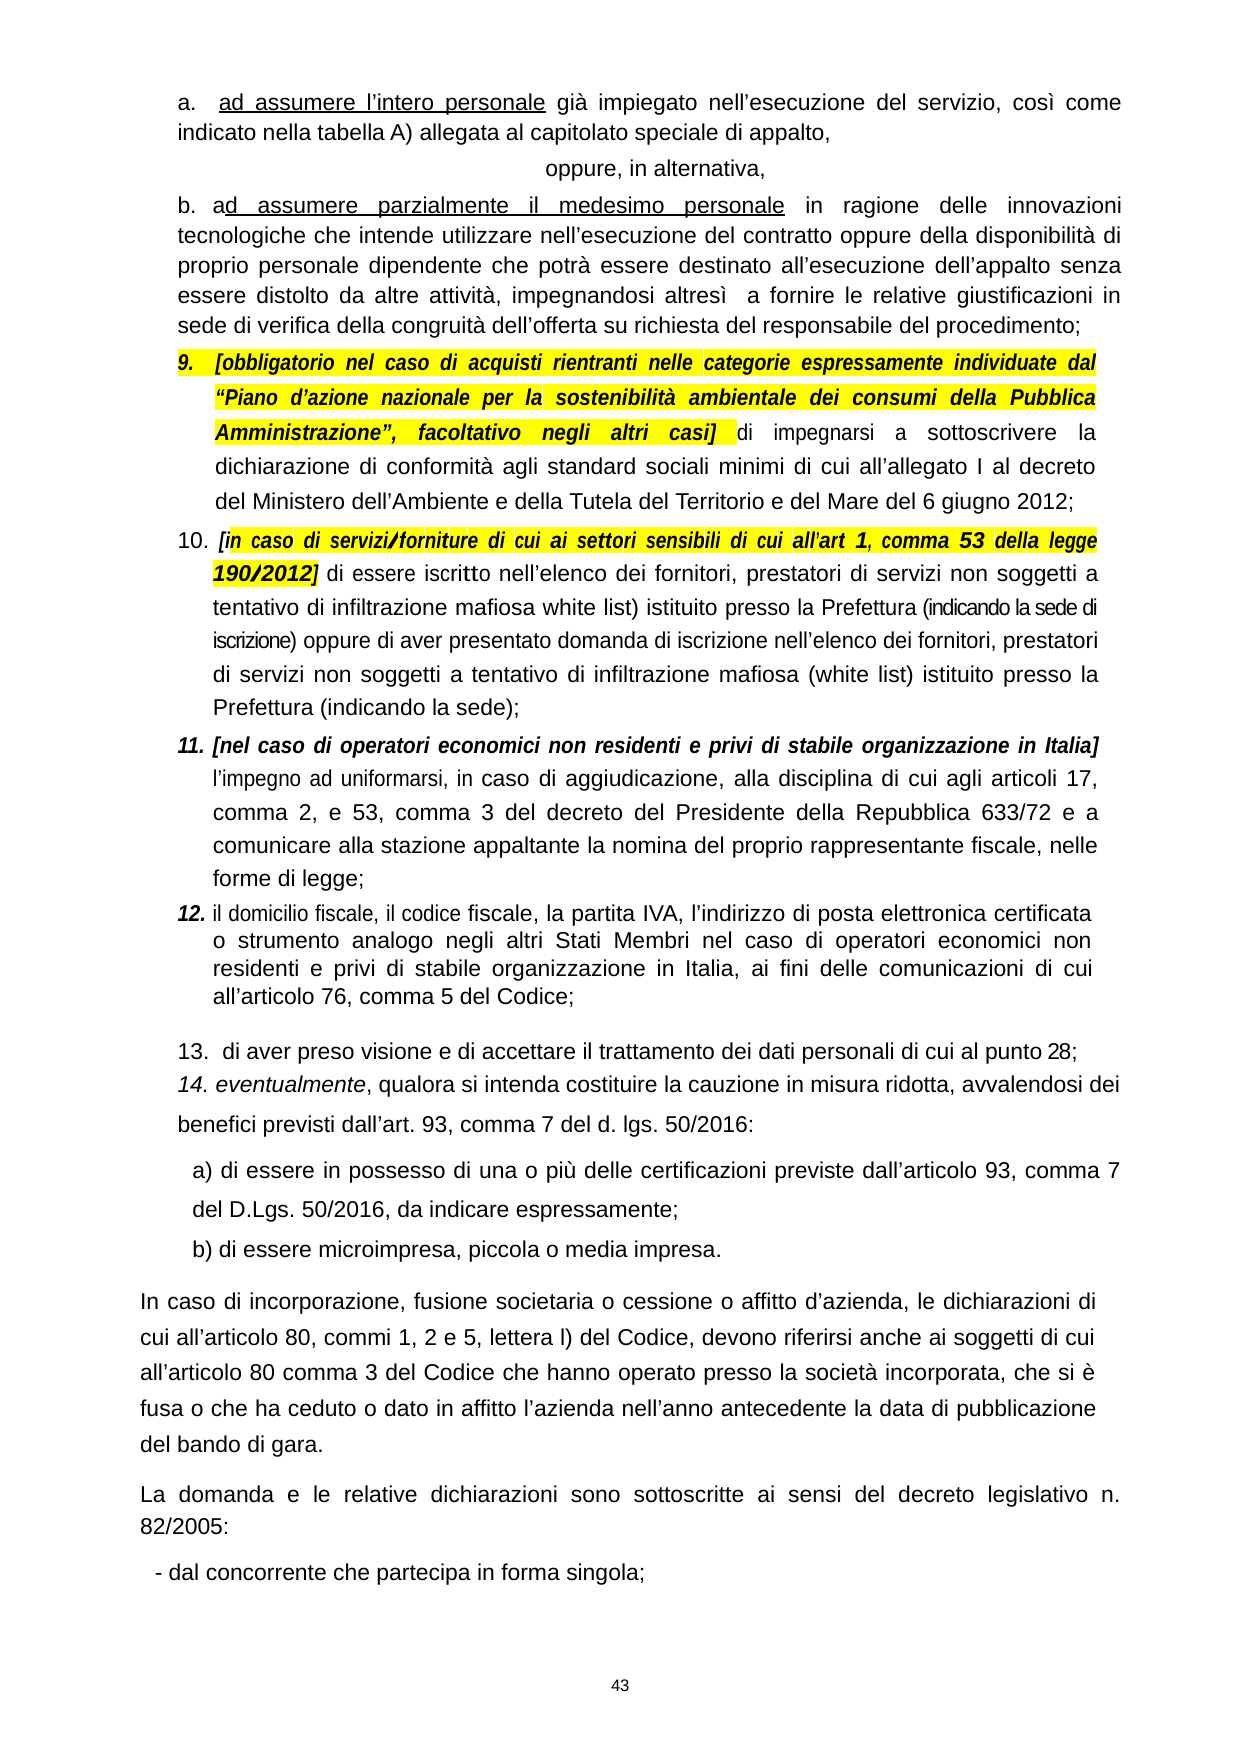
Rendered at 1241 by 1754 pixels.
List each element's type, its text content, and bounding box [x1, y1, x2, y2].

text La domanda e le relative dichiarazioni sono sottoscritte ai sensi del decreto legislativo n. 82/2005: [140, 1481, 1122, 1539]
list oppure, in alternativa, [195, 155, 1122, 182]
list 13. di aver preso visione e di accettare il trattamento dei dati personali di cui al punto 28; [177, 1037, 1122, 1065]
list 9. [obbligatorio nel caso di acquisti rientranti nelle categorie espressamente individuate dal “Piano d’azione nazionale per la sostenibilità ambientale dei consumi della Pubblica Amministrazione”, facoltativo negli altri casi] di impegnarsi a sottoscrivere la dichiarazione di conformità agli standard sociali minimi di cui all’allegato I al decreto del Ministero dell’Ambiente e della Tutela del Territorio e del Mare del 6 giugno 2012; [177, 349, 1096, 514]
list 10. [in caso di servizi/forniture di cui ai settori sensibili di cui all’art 1, comma 53 della legge 190/2012] di essere iscritto nell’elenco dei fornitori, prestatori di servizi non soggetti a tentativo di infiltrazione mafiosa white list) istituito presso la Prefettura (indicando la sede di iscrizione) oppure di aver presentato domanda di iscrizione nell’elenco dei fornitori, prestatori di servizi non soggetti a tentativo di infiltrazione mafiosa (white list) istituito presso la Prefettura (indicando la sede); [177, 527, 1098, 720]
text In caso di incorporazione, fusione societaria o cessione o affitto d’azienda, le dichiarazioni di cui all’articolo 80, commi 1, 2 e 5, lettera l) del Codice, devono riferirsi anche ai soggetti di cui all’articolo 80 comma 3 del Codice che hanno operato presso la società incorporata, che si è fusa o che ha ceduto o dato in affitto l’azienda nell’anno antecedente la data di pubblicazione del bando di gara. [140, 1288, 1096, 1457]
list - dal concorrente che partecipa in forma singola; [154, 1559, 1122, 1586]
text b) di essere microimpresa, piccola o media impresa. [156, 1236, 1122, 1262]
list 11. [nel caso di operatori economici non residenti e privi di stabile organizzazione in Italia] l’impegno ad uniformarsi, in caso di aggiudicazione, alla disciplina di cui agli articoli 17, comma 2, e 53, comma 3 del decreto del Presidente della Repubblica 633/72 e a comunicare alla stazione appaltante la nomina del proprio rappresentante fiscale, nelle forme di legge; [177, 732, 1098, 892]
list 14. eventualmente, qualora si intenda costituire la cauzione in misura ridotta, avvalendosi dei benefici previsti dall’art. 93, comma 7 del d. lgs. 50/2016: [148, 1071, 1122, 1137]
list ad assumere parzialmente il medesimo personale in ragione delle innovazioni tecnologiche che intende utilizzare nell’esecuzione del contratto oppure della disponibilità di proprio personale dipendente che potrà essere destinato all’esecuzione dell’appalto senza essere distolto da altre attività, impegnandosi altresì a fornire le relative giustificazioni in sede di verifica della congruità dell’offerta su richiesta del responsabile del procedimento; [177, 192, 1122, 339]
text a) di essere in possesso di una o più delle certificazioni previste dall’articolo 93, comma 7 del D.Lgs. 50/2016, da indicare espressamente; [156, 1157, 1122, 1222]
list 12. il domicilio fiscale, il codice fiscale, la partita IVA, l’indirizzo di posta elettronica certificata o strumento analogo negli altri Stati Membri nel caso di operatori economici non residenti e privi di stabile organizzazione in Italia, ai fini delle comunicazioni di cui all’articolo 76, comma 5 del Codice; [177, 899, 1093, 1010]
list ad assumere l’intero personale già impiegato nell’esecuzione del servizio, così come indicato nella tabella A) allegata al capitolato speciale di appalto, [177, 88, 1122, 145]
